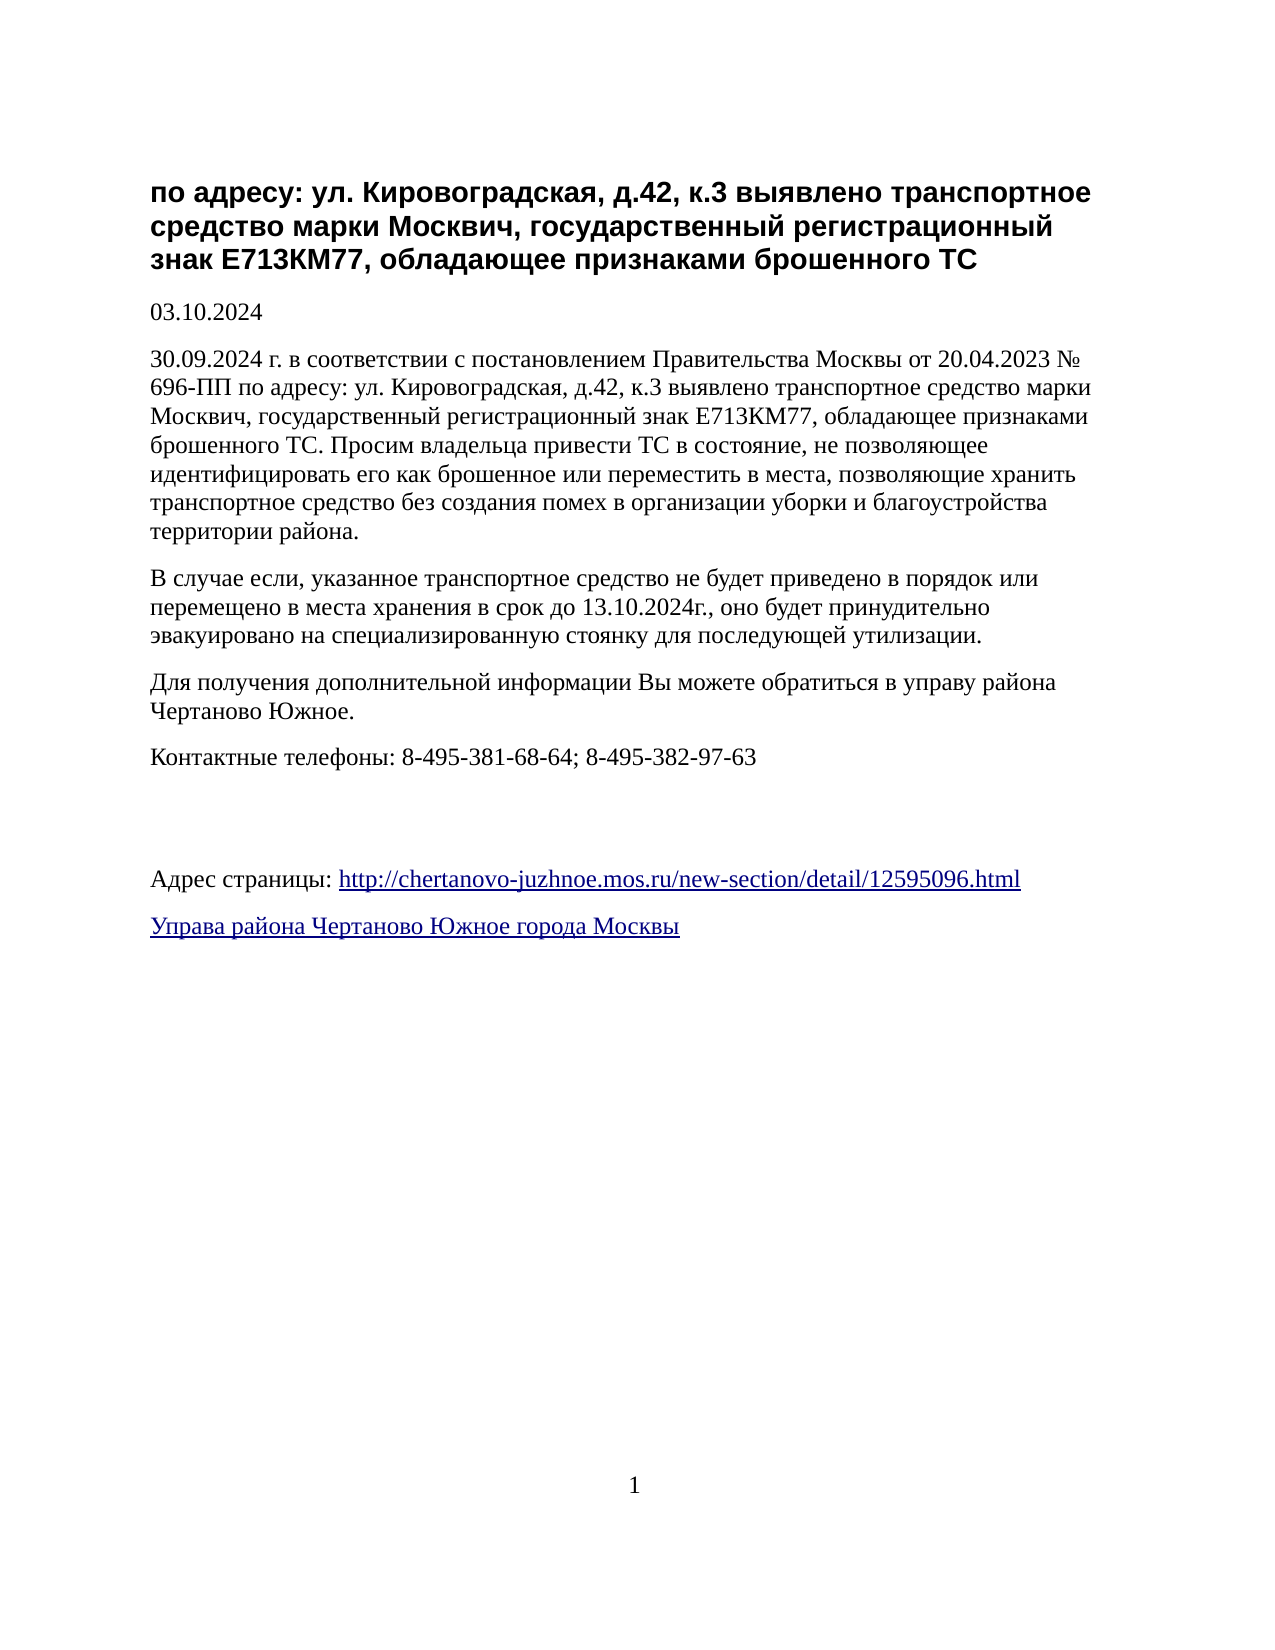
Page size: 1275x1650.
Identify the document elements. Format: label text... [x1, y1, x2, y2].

text Управа района Чертаново Южное города Москвы [150, 911, 1125, 940]
text 30.09.2024 г. в соответствии с постановлением Правительства Москвы от 20.04.2023 № 696-ПП по адресу: ул. Кировоградская, д.42, к.3 выявлено транспортное средство марки Москвич, государственный регистрационный знак Е713КМ77, обладающее признаками брошенного ТС. Просим владельца привести ТС в состояние, не позволяющее идентифицировать его как брошенное или переместить в места, позволяющие хранить транспортное средство без создания помех в организации уборки и благоустройства территории района. [150, 344, 1125, 545]
text Адрес страницы: http://chertanovo-juzhnoe.mos.ru/new-section/detail/12595096.html [150, 864, 1125, 893]
text Для получения дополнительной информации Вы можете обратиться в управу района Чертаново Южное. [150, 667, 1125, 724]
text Контактные телефоны: 8-495-381-68-64; 8-495-382-97-63 [150, 742, 1125, 771]
text В случае если, указанное транспортное средство не будет приведено в порядок или перемещено в места хранения в срок до 13.10.2024г., оно будет принудительно эвакуировано на специализированную стоянку для последующей утилизации. [150, 563, 1125, 649]
subtitle по адресу: ул. Кировоградская, д.42, к.3 выявлено транспортное средство марки Москвич, государственный регистрационный знак Е713КМ77, обладающее признаками брошенного ТС [150, 175, 1125, 276]
text 03.10.2024 [150, 297, 1125, 326]
